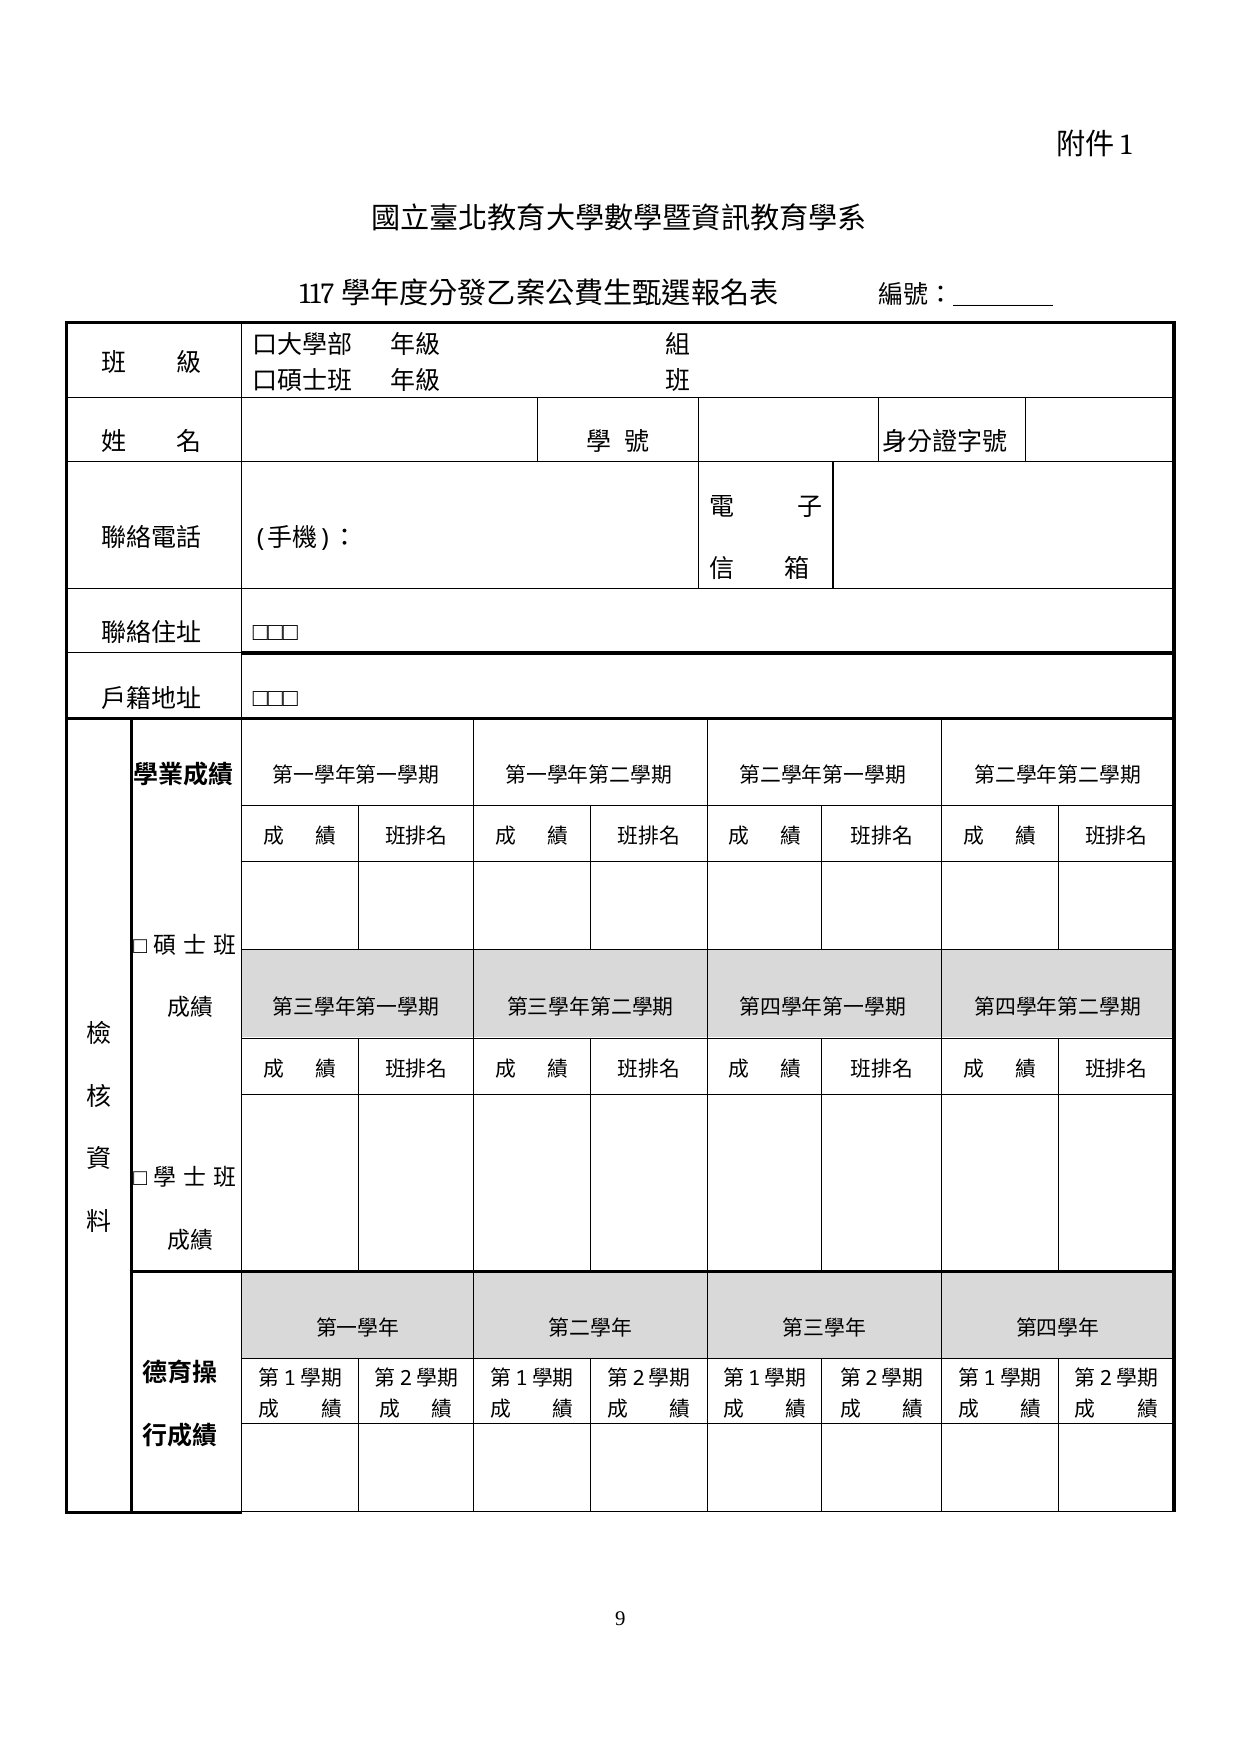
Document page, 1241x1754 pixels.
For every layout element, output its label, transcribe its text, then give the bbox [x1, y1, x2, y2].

table_cell [359, 1424, 473, 1511]
table_cell 聯絡電話 [68, 462, 241, 587]
table_cell [591, 862, 707, 949]
table_cell [942, 1095, 1058, 1270]
table_cell 第2學期 成 績 [591, 1359, 707, 1422]
table_cell [591, 1424, 707, 1511]
table_cell 成 績 [474, 1039, 590, 1093]
table_cell [834, 462, 1172, 587]
table_cell 姓 名 [68, 398, 241, 461]
table_cell □□□ [242, 655, 1172, 717]
table_cell 第1學期 成 績 [242, 1359, 358, 1422]
table_cell [1059, 862, 1172, 949]
table_cell 第三學年第二學期 [474, 950, 707, 1037]
table_cell [1026, 398, 1172, 461]
table_cell 班排名 [359, 806, 473, 861]
table_header ⼝大學部 年級 組 ⼝碩士班 年級 班 [242, 324, 1172, 397]
table_cell 第三學年 [708, 1273, 941, 1358]
table_cell 第二學年第一學期 [708, 720, 941, 805]
table_cell [359, 862, 473, 949]
table_cell 檢核資料 [68, 720, 130, 1511]
table_cell 第2學期 成 績 [822, 1359, 941, 1422]
table_cell 第四學年 [942, 1273, 1172, 1358]
table_cell 第四學年第二學期 [942, 950, 1172, 1037]
table_cell 第2學期 成 績 [1059, 1359, 1172, 1422]
table_cell 戶籍地址 [68, 653, 241, 717]
table_cell 第三學年第一學期 [242, 950, 473, 1037]
table_cell 學 號 [538, 398, 698, 461]
table_cell 學業成績 □碩士班成績 □學士班成績 [133, 720, 241, 1270]
table_cell [591, 1095, 707, 1270]
table_cell 成 績 [242, 806, 358, 861]
table_cell 第一學年 [242, 1273, 473, 1358]
table_cell □□□ [242, 589, 1172, 651]
table_cell 成 績 [474, 806, 590, 861]
text 附件1 [106, 100, 1131, 162]
table_cell [708, 862, 821, 949]
table_cell [708, 1095, 821, 1270]
table_cell [822, 1424, 941, 1511]
table_cell [242, 398, 537, 461]
table_cell 第一學年第一學期 [242, 720, 473, 805]
table_cell 成 績 [942, 1039, 1058, 1093]
table_cell [942, 1424, 1058, 1511]
table_cell 第一學年第二學期 [474, 720, 707, 805]
table_cell 班排名 [822, 806, 941, 861]
table_cell [699, 398, 878, 461]
table_cell 班排名 [591, 806, 707, 861]
table_cell [474, 1095, 590, 1270]
table_cell [942, 862, 1058, 949]
table_cell [242, 862, 358, 949]
table_cell 班排名 [822, 1039, 941, 1093]
table_cell 第二學年 [474, 1273, 707, 1358]
table_cell [242, 1424, 358, 1511]
table_cell [359, 1095, 473, 1270]
table_cell 第1學期 成 績 [474, 1359, 590, 1422]
table_cell 第2學期 成 績 [359, 1359, 473, 1422]
table_cell 德育操行成績 □碩士班成績 □學士班成績 [133, 1273, 241, 1511]
table_cell 班排名 [591, 1039, 707, 1093]
table_header 班 級 [68, 324, 241, 397]
table_cell [474, 1424, 590, 1511]
table_cell 班排名 [1059, 806, 1172, 861]
table_cell 身分證字號 [879, 398, 1025, 461]
table_cell [708, 1424, 821, 1511]
table_cell [1059, 1424, 1172, 1511]
table_cell 班排名 [359, 1039, 473, 1093]
table_cell 班排名 [1059, 1039, 1172, 1093]
table_cell 第二學年第二學期 [942, 720, 1172, 805]
table_cell [822, 1095, 941, 1270]
table_cell (手機)： [242, 462, 698, 587]
table_cell 第1學期 成 績 [708, 1359, 821, 1422]
table_cell 成 績 [242, 1039, 358, 1093]
table_cell 成 績 [942, 806, 1058, 861]
table_cell [242, 1095, 358, 1270]
table_cell 第四學年第一學期 [708, 950, 941, 1037]
text 國立臺北教育大學數學暨資訊教育學系 [106, 174, 1131, 236]
table_cell 第1學期 成 績 [942, 1359, 1058, 1422]
table_cell 聯絡住址 [68, 589, 241, 651]
table_cell [822, 862, 941, 949]
table_cell 電子 信 箱 [699, 462, 832, 587]
table_cell [1059, 1095, 1172, 1270]
text 117學年度分發乙案公費生甄選報名表 編號：＿＿＿＿ [0, 247, 1240, 310]
table_cell 成 績 [708, 806, 821, 861]
table_cell [474, 862, 590, 949]
table_cell 成 績 [708, 1039, 821, 1093]
